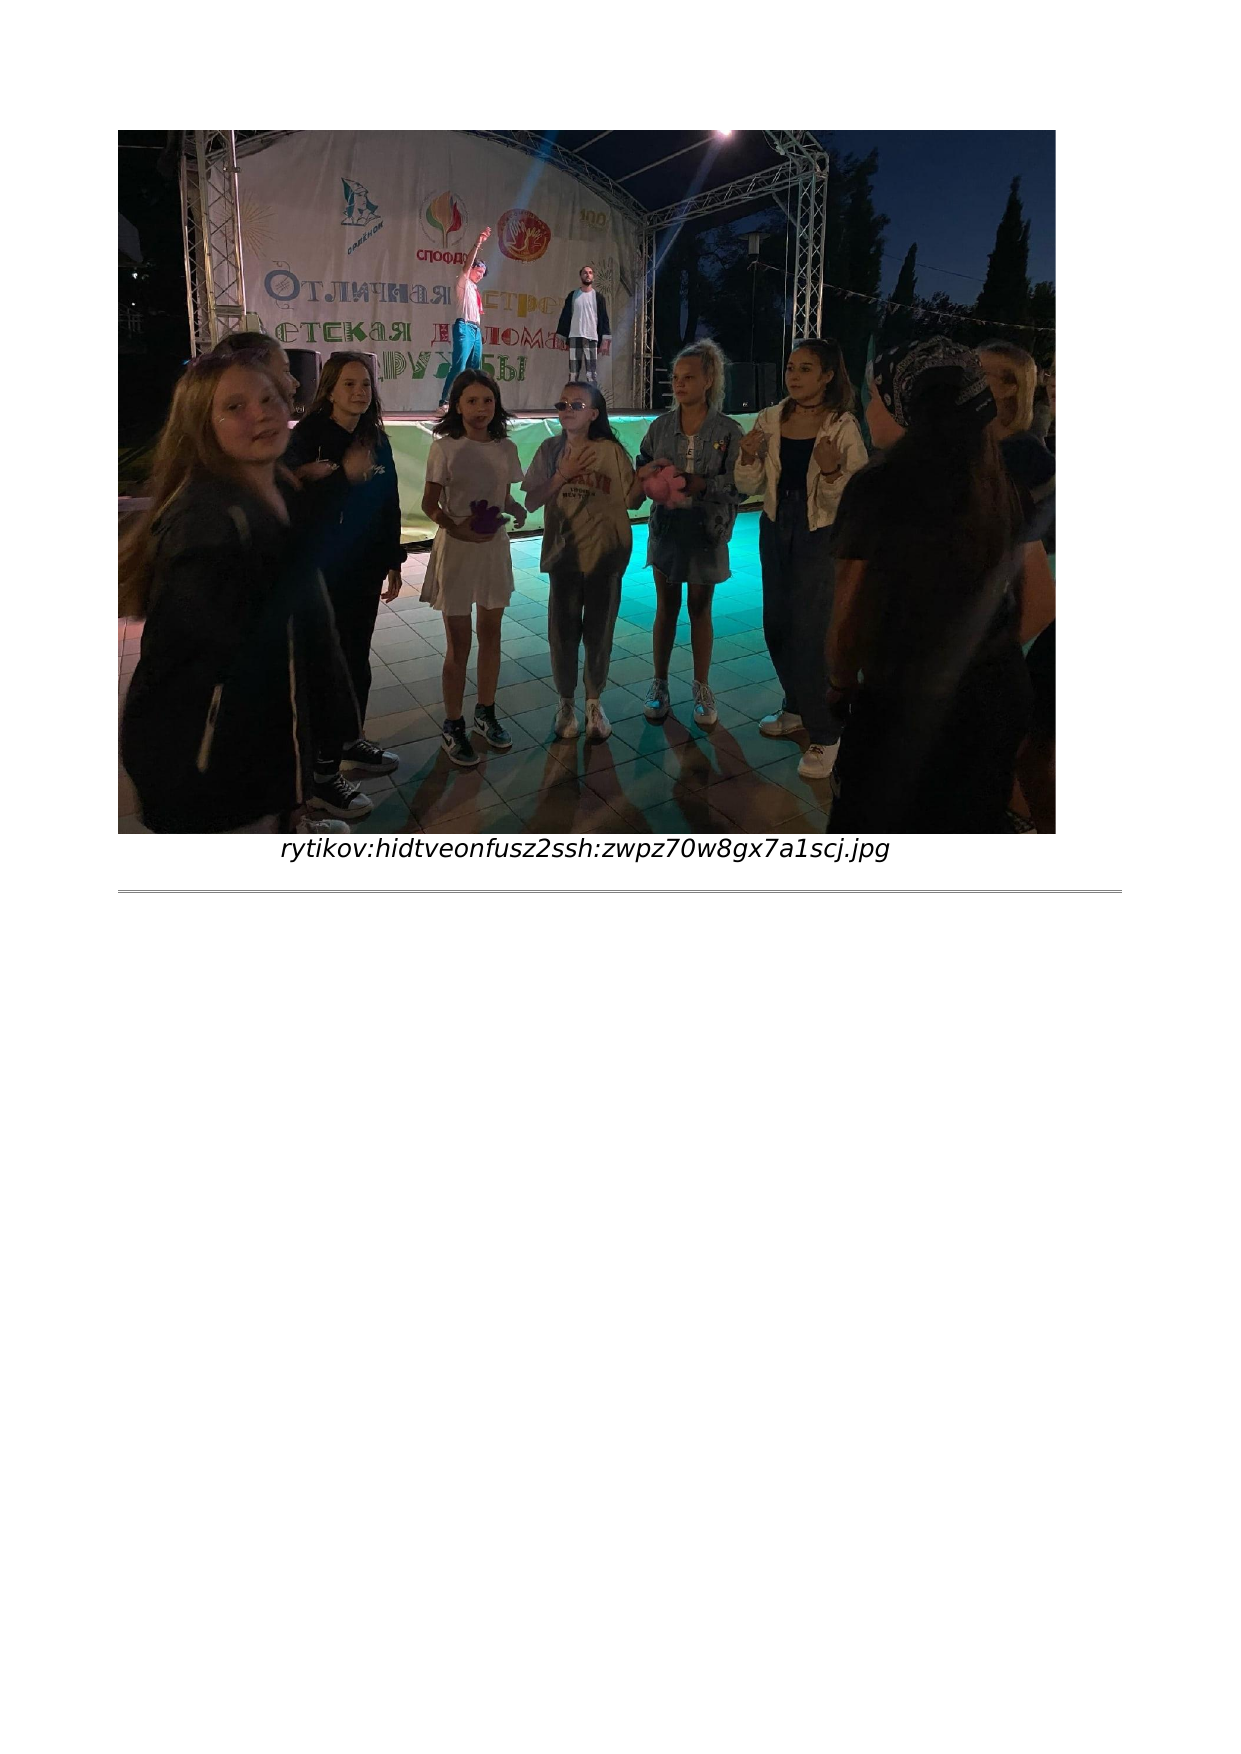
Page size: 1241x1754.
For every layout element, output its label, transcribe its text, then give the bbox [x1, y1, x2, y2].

picture [118, 130, 1056, 834]
text rytikov:hidtveonfusz2ssh:zwpz70w8gx7a1scj.jpg [118, 834, 1056, 863]
